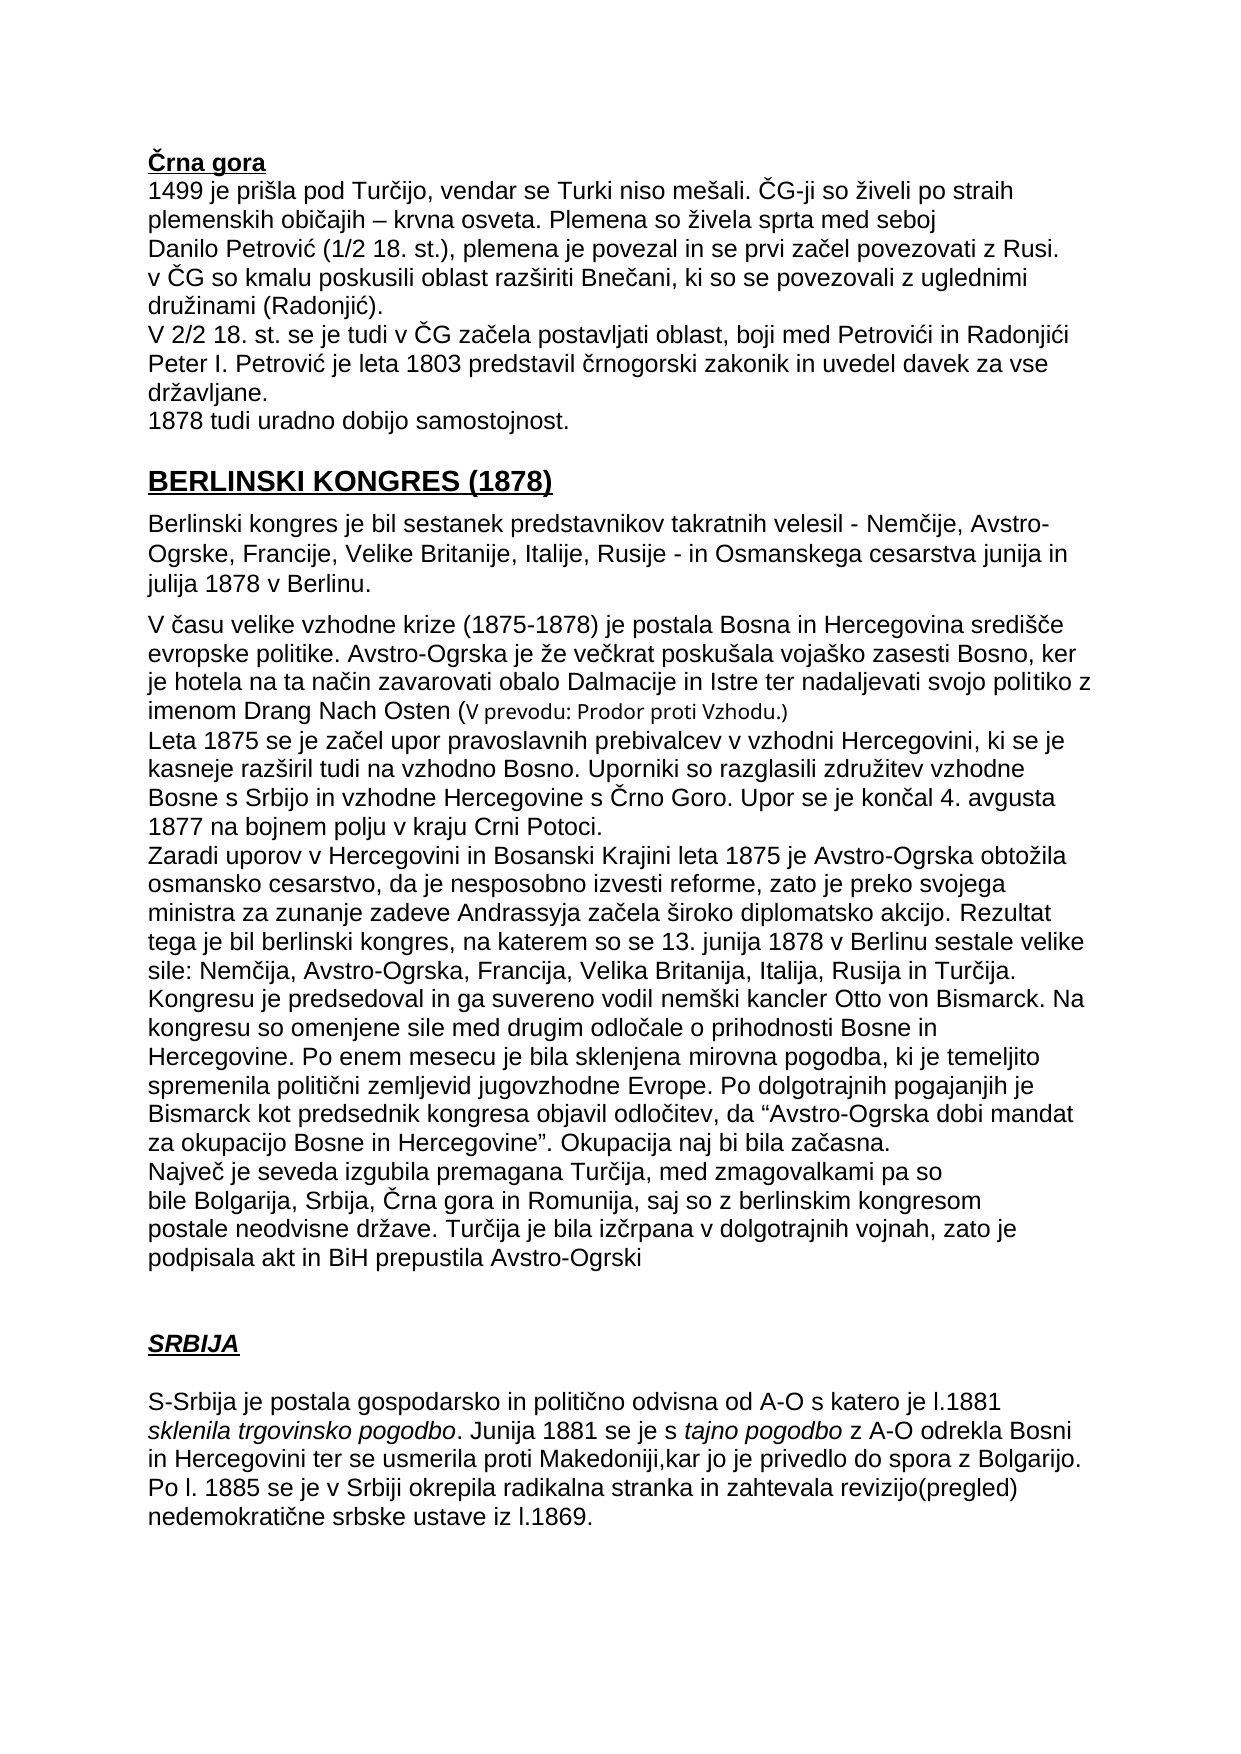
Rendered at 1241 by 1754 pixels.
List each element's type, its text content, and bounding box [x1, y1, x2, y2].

text v ČG so kmalu poskusili oblast razširiti Bnečani, ki so se povezovali z uglednimi družinami (Radonjić). [148, 263, 1093, 320]
text V času velike vzhodne krize (1875-1878) je postala Bosna in Hercegovina središče evropske politike. Avstro-Ogrska je že večkrat poskušala vojaško zasesti Bosno, ker je hotela na ta način zavarovati obalo Dalmacije in Istre ter nadaljevati svojo politiko z imenom Drang Nach Osten (V prevodu: Prodor proti Vzhodu.) [148, 610, 1093, 726]
text Zaradi uporov v Hercegovini in Bosanski Krajini leta 1875 je Avstro-Ogrska obtožila osmansko cesarstvo, da je nesposobno izvesti reforme, zato je preko svojega ministra za zunanje zadeve Andrassyja začela široko diplomatsko akcijo. Rezultat tega je bil berlinski kongres, na katerem so se 13. junija 1878 v Berlinu sestale velike sile: Nemčija, Avstro-Ogrska, Francija, Velika Britanija, Italija, Rusija in Turčija. Kongresu je predsedoval in ga suvereno vodil nemški kancler Otto von Bismarck. Na kongresu so omenjene sile med drugim odločale o prihodnosti Bosne in Hercegovine. Po enem mesecu je bila sklenjena mirovna pogodba, ki je temeljito spremenila politični zemljevid jugovzhodne Evrope. Po dolgotrajnih pogajanjih je Bismarck kot predsednik kongresa objavil odločitev, da “Avstro-Ogrska dobi mandat za okupacijo Bosne in Hercegovine”. Okupacija naj bi bila začasna. Največ je seveda izgubila premagana Turčija, med zmagovalkami pa so bile Bolgarija, Srbija, Črna gora in Romunija, saj so z berlinskim kongresom postale neodvisne države. Turčija je bila izčrpana v dolgotrajnih vojnah, zato je podpisala akt in BiH prepustila Avstro-Ogrski [148, 841, 1093, 1272]
text Črna gora [148, 148, 1093, 176]
text 1499 je prišla pod Turčijo, vendar se Turki niso mešali. ČG-ji so živeli po straih plemenskih običajih – krvna osveta. Plemena so živela sprta med seboj [148, 176, 1093, 234]
text Leta 1875 se je začel upor pravoslavnih prebivalcev v vzhodni Hercegovini, ki se je kasneje razširil tudi na vzhodno Bosno. Uporniki so razglasili združitev vzhodne Bosne s Srbijo in vzhodne Hercegovine s Črno Goro. Upor se je končal 4. avgusta 1877 na bojnem polju v kraju Crni Potoci. [148, 726, 1093, 841]
text S-Srbija je postala gospodarsko in politično odvisna od A-O s katero je l.1881 sklenila trgovinsko pogodbo. Junija 1881 se je s tajno pogodbo z A-O odrekla Bosni in Hercegovini ter se usmerila proti Makedoniji,kar jo je privedlo do spora z Bolgarijo. Po l. 1885 se je v Srbiji okrepila radikalna stranka in zahtevala revizijo(pregled) nedemokratične srbske ustave iz l.1869. [148, 1387, 1093, 1531]
text 1878 tudi uradno dobijo samostojnost. [148, 406, 1093, 435]
text Berlinski kongres je bil sestanek predstavnikov takratnih velesil - Nemčije, Avstro-Ogrske, Francije, Velike Britanije, Italije, Rusije - in Osmanskega cesarstva junija in julija 1878 v Berlinu. [148, 507, 1093, 597]
text BERLINSKI KONGRES (1878) [148, 464, 1093, 497]
text V 2/2 18. st. se je tudi v ČG začela postavljati oblast, boji med Petrovići in Radonjići [148, 320, 1093, 349]
text SRBIJA [148, 1329, 1093, 1358]
text Peter I. Petrović je leta 1803 predstavil črnogorski zakonik in uvedel davek za vse državljane. [148, 349, 1093, 406]
text Danilo Petrović (1/2 18. st.), plemena je povezal in se prvi začel povezovati z Rusi. [148, 234, 1093, 263]
